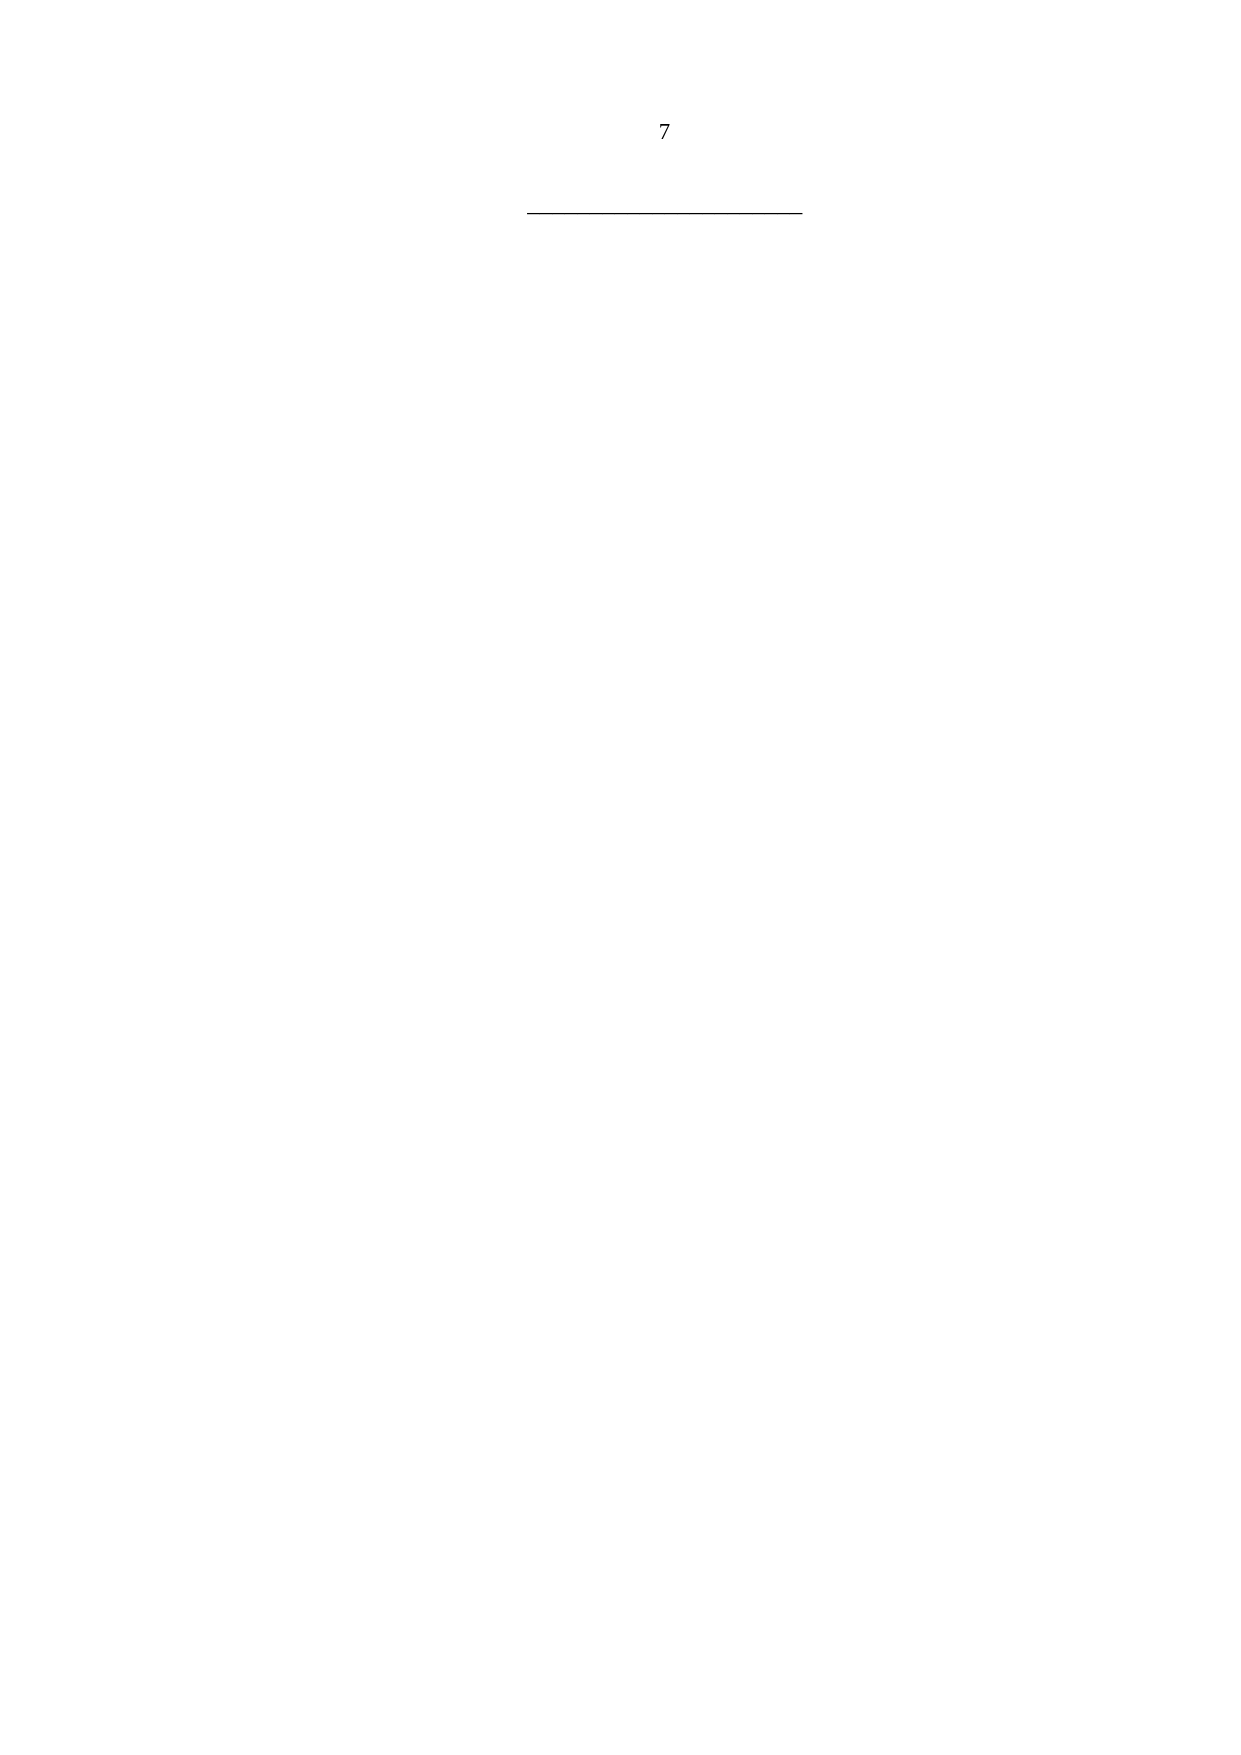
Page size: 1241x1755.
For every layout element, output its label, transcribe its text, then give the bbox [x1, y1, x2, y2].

text ______________________ [148, 188, 1181, 217]
